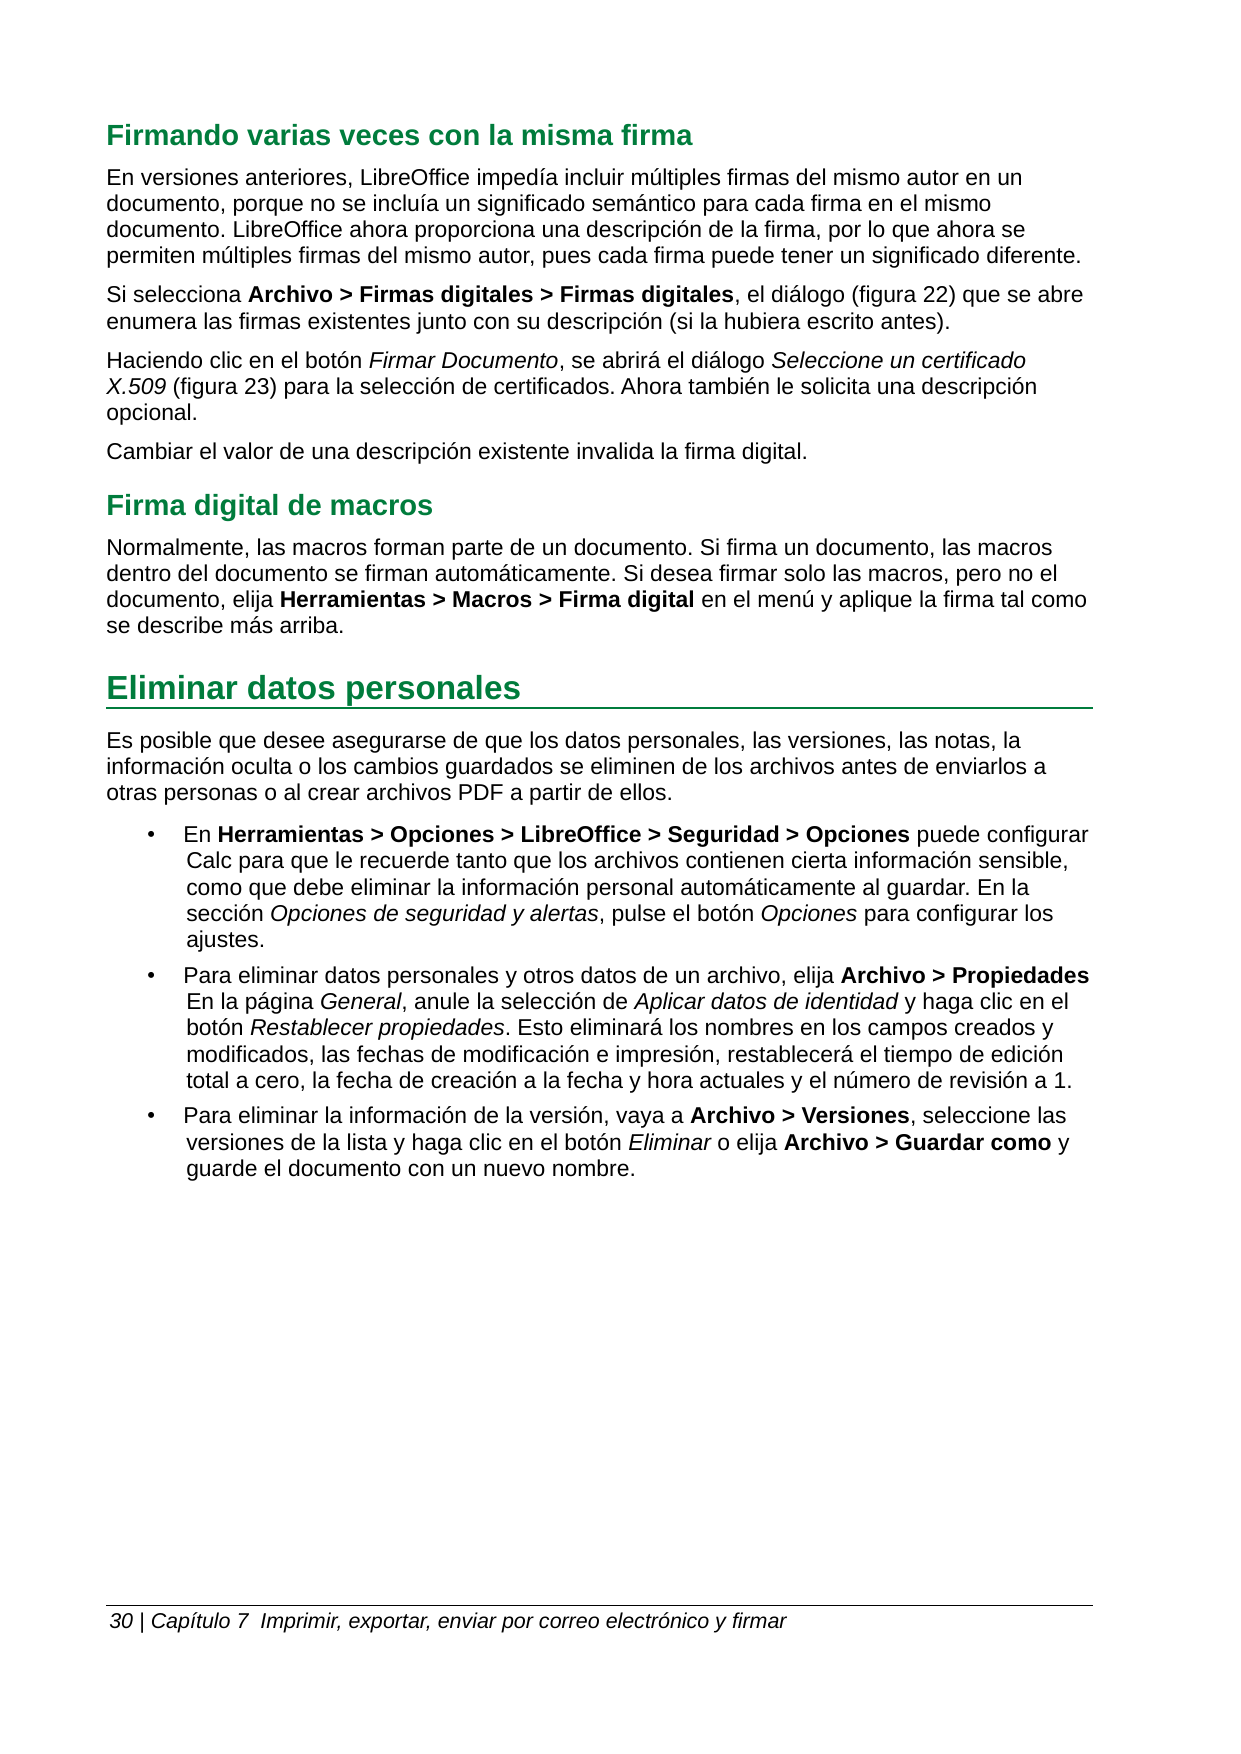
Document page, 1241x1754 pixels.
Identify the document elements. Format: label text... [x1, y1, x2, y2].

text Haciendo clic en el botón Firmar Documento, se abrirá el diálogo Seleccione un certificado X.509 (figura 23) para la selección de certificados. Ahora también le solicita una descripción opcional. [106, 347, 1093, 426]
text Si selecciona Archivo > Firmas digitales > Firmas digitales, el diálogo (figura 22) que se abre enumera las firmas existentes junto con su descripción (si la hubiera escrito antes). [106, 281, 1093, 334]
text Es posible que desee asegurarse de que los datos personales, las versiones, las notas, la información oculta o los cambios guardados se eliminen de los archivos antes de enviarlos a otras personas o al crear archivos PDF a partir de ellos. [106, 727, 1093, 806]
list Para eliminar datos personales y otros datos de un archivo, elija Archivo > Propiedades En la página General, anule la selección de Aplicar datos de identidad y haga clic en el botón Restablecer propiedades. Esto eliminará los nombres en los campos creados y modificados, las fechas de modificación e impresión, restablecerá el tiempo de edición total a cero, la fecha de creación a la fecha y hora actuales y el número de revisión a 1. [144, 959, 1093, 1093]
text Normalmente, las macros forman parte de un documento. Si firma un documento, las macros dentro del documento se firman automáticamente. Si desea firmar solo las macros, pero no el documento, elija Herramientas > Macros > Firma digital en el menú y aplique la firma tal como se describe más arriba. [106, 533, 1093, 639]
list En Herramientas > Opciones > LibreOffice > Seguridad > Opciones puede configurar Calc para que le recuerde tanto que los archivos contienen cierta información sensible, como que debe eliminar la información personal automáticamente al guardar. En la sección Opciones de seguridad y alertas, pulse el botón Opciones para configurar los ajustes. [144, 818, 1093, 953]
text En versiones anteriores, LibreOffice impedía incluir múltiples firmas del mismo autor en un documento, porque no se incluía un significado semántico para cada firma en el mismo documento. LibreOffice ahora proporciona una descripción de la firma, por lo que ahora se permiten múltiples firmas del mismo autor, pues cada firma puede tener un significado diferente. [106, 163, 1093, 269]
subtitle Firmando varias veces con la misma firma [106, 118, 1093, 152]
list Para eliminar la información de la versión, vaya a Archivo > Versiones, seleccione las versiones de la lista y haga clic en el botón Eliminar o elija Archivo > Guardar como y guarde el documento con un nuevo nombre. [144, 1099, 1093, 1184]
subtitle Firma digital de macros [106, 488, 1093, 522]
subtitle Eliminar datos personales [106, 668, 1093, 707]
text Cambiar el valor de una descripción existente invalida la firma digital. [106, 438, 1093, 464]
